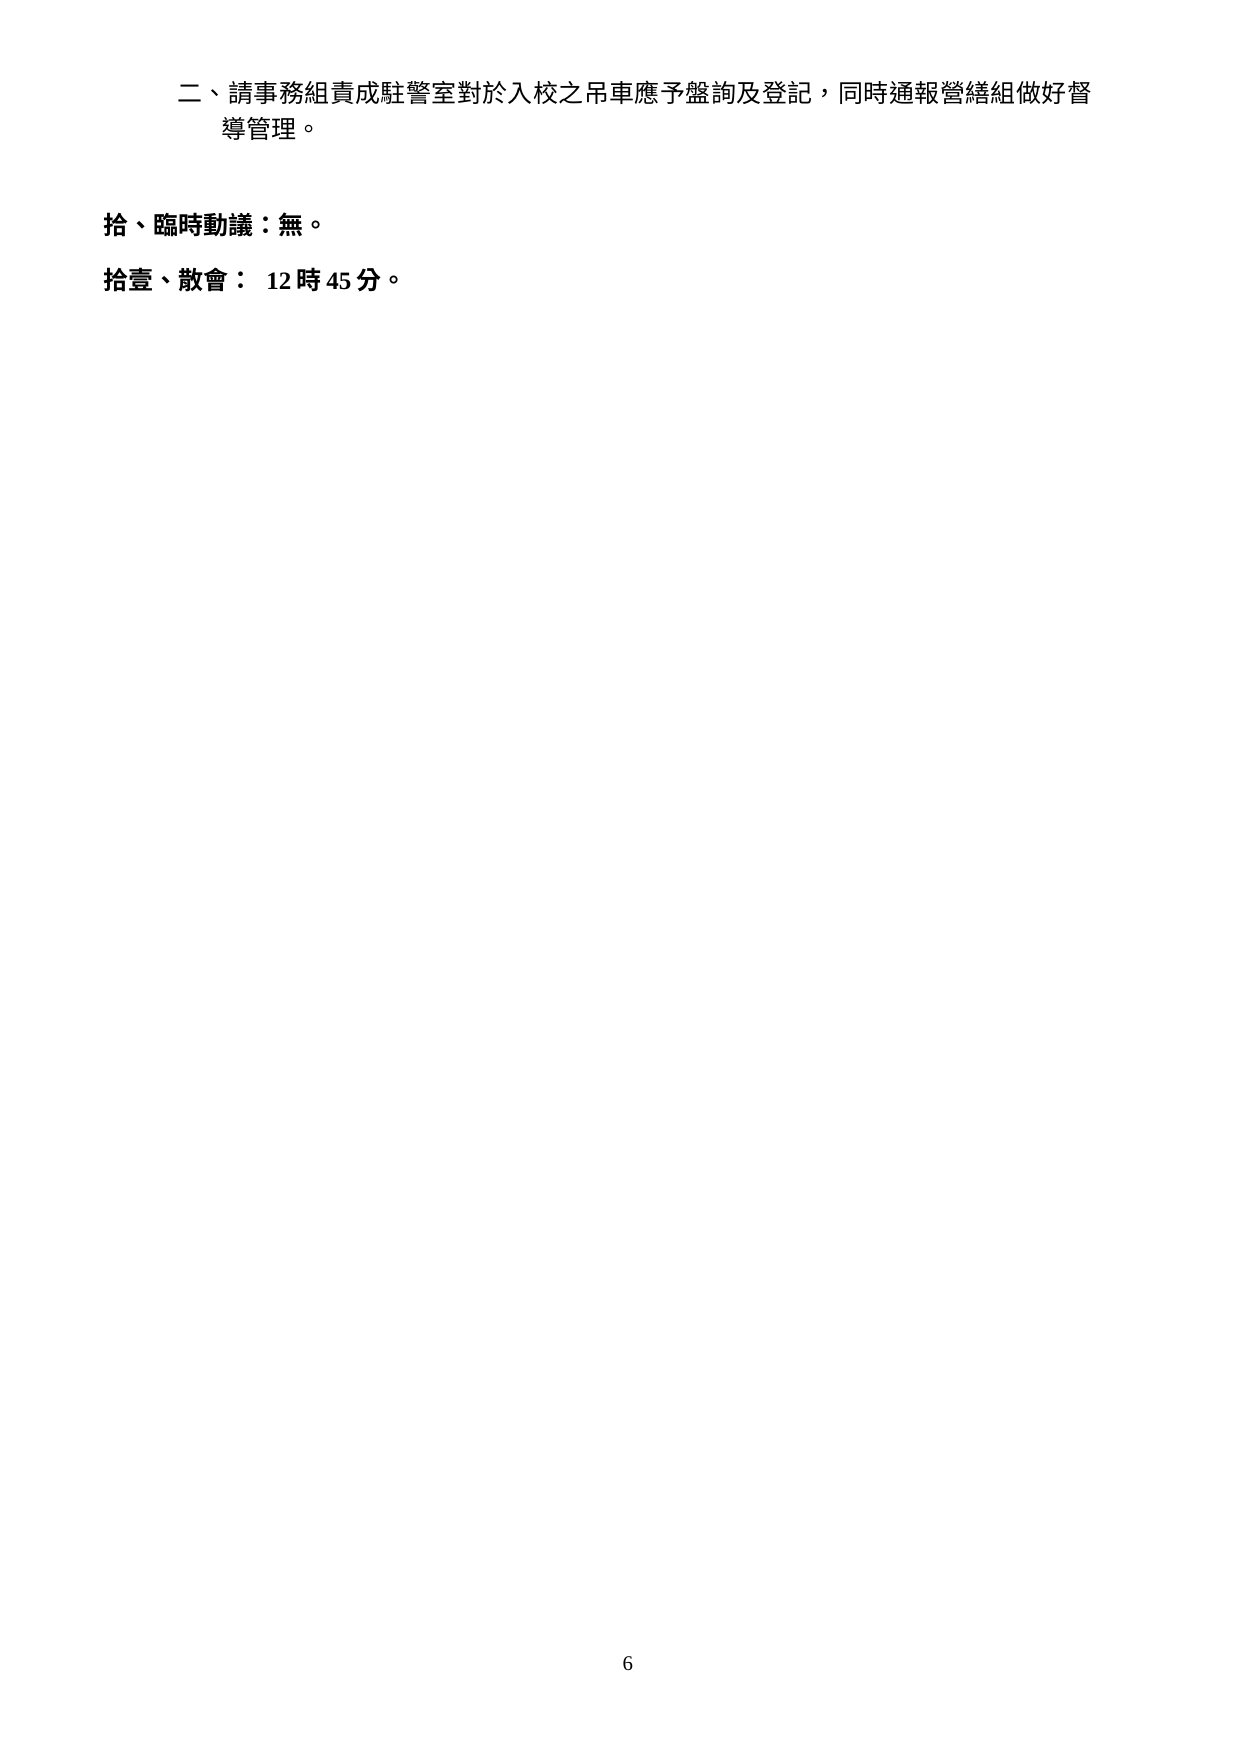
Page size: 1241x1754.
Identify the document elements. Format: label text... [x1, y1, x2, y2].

text 拾壹、散會： 12時45分。 [103, 260, 1152, 296]
text 二、請事務組責成駐警室對於入校之吊車應予盤詢及登記，同時通報營繕組做好督導管理。 [177, 73, 1093, 146]
text 拾、臨時動議：無。 [103, 205, 1152, 241]
